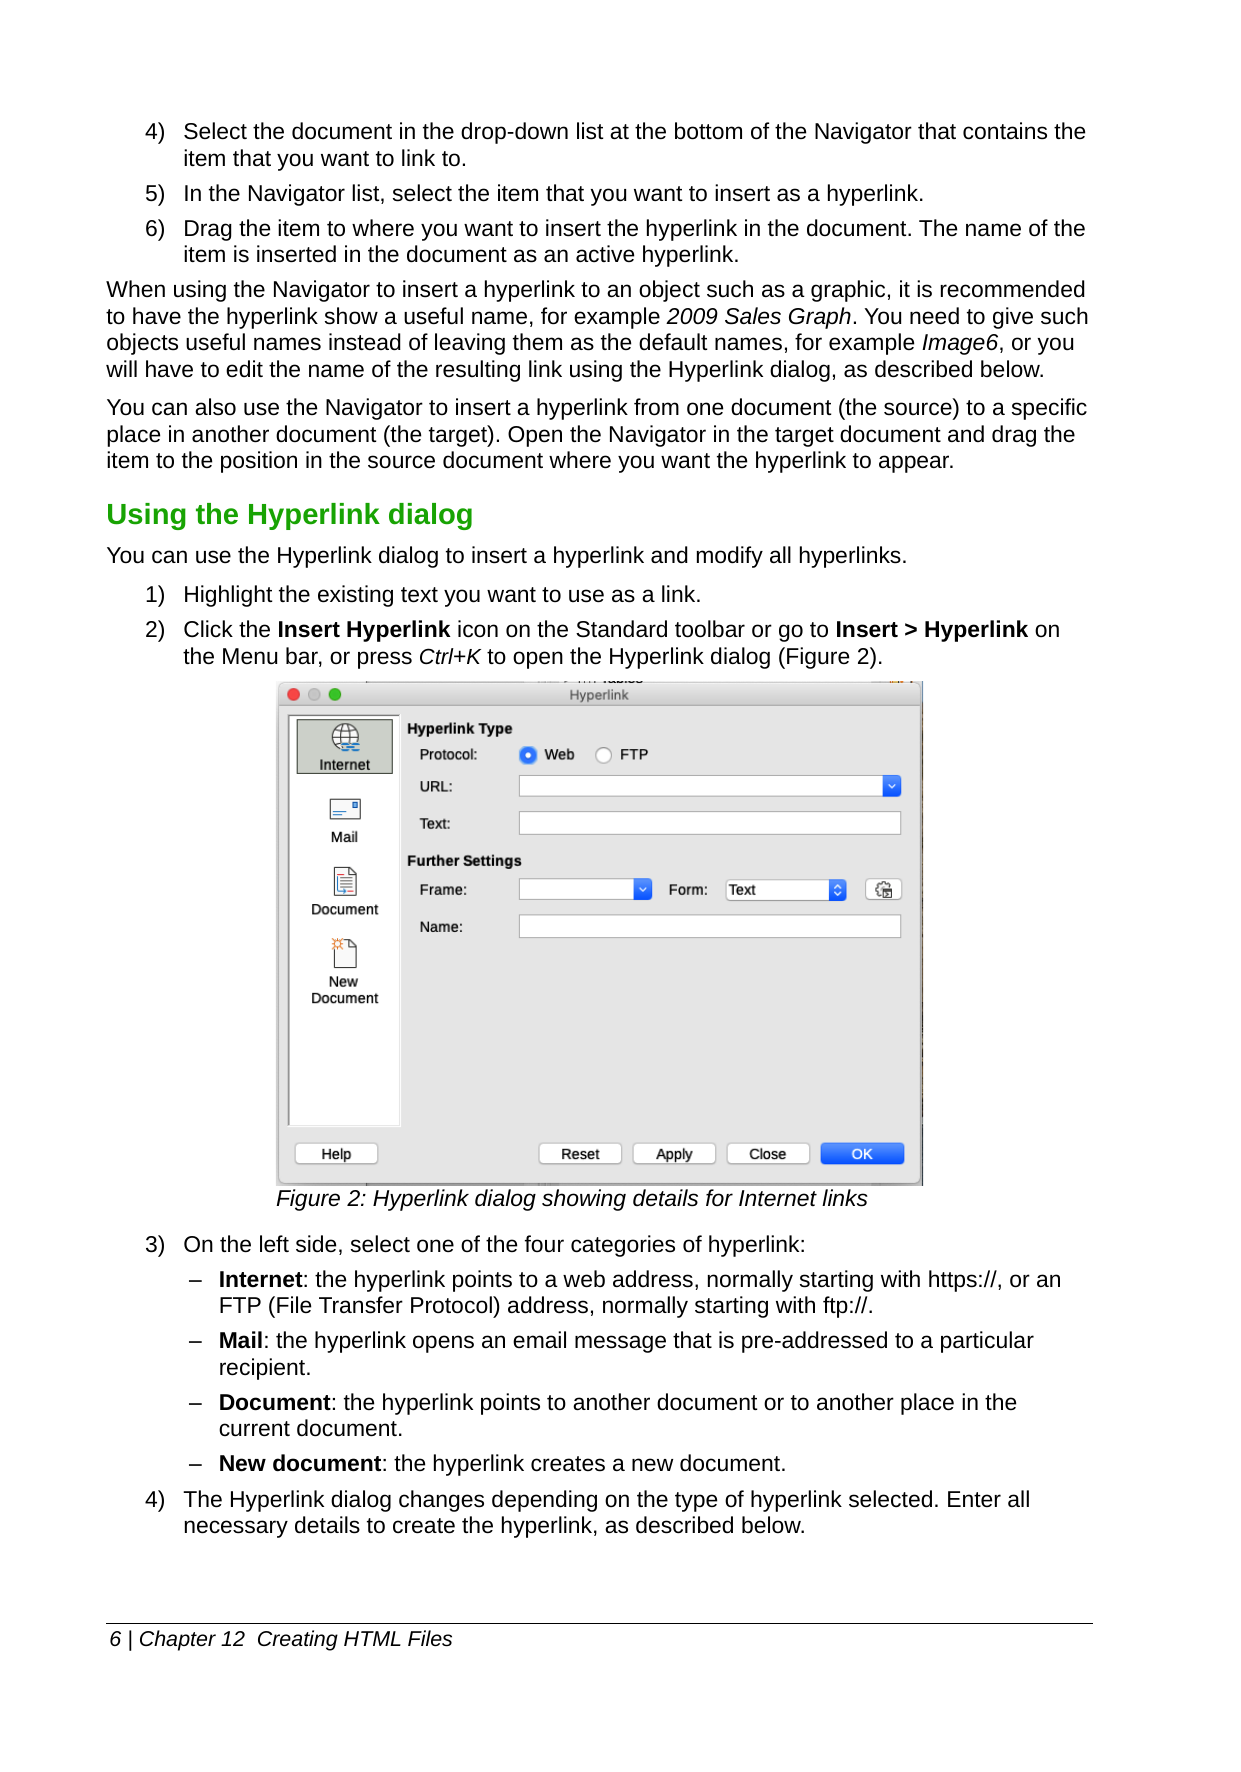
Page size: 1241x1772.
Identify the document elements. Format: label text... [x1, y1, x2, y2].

list Select the document in the drop-down list at the bottom of the Navigator that contains the item that you want to link to. [165, 118, 1093, 171]
list New document: the hyperlink creates a new document. [189, 1450, 1093, 1477]
list Highlight the existing text you want to use as a link. [165, 581, 1093, 608]
text When using the Navigator to insert a hyperlink to an object such as a graphic, it is recommended to have the hyperlink show a useful name, for example 2009 Sales Graph. You need to give such objects useful names instead of leaving them as the default names, for example Image6, or you will have to edit the name of the resulting link using the Hyperlink dialog, as described below. [106, 276, 1093, 382]
list On the left side, select one of the four categories of hyperlink: [165, 1231, 1093, 1257]
list You can use the Hyperlink dialog to insert a hyperlink and modify all hyperlinks. [106, 542, 1093, 569]
list Document: the hyperlink points to another document or to another place in the current document. [189, 1389, 1093, 1442]
list Click the Insert Hyperlink icon on the Standard toolbar or go to Insert > Hyperlink on the Menu bar, or press Ctrl+K to open the Hyperlink dialog (Figure 2). [165, 616, 1093, 669]
list Mail: the hyperlink opens an email message that is pre-addressed to a particular recipient. [189, 1327, 1093, 1380]
text Figure 2: Hyperlink dialog showing details for Internet links [276, 1186, 923, 1211]
text You can also use the Navigator to insert a hyperlink from one document (the source) to a specific place in another document (the target). Open the Navigator in the target document and drag the item to the position in the source document where you want the hyperlink to appear. [106, 394, 1093, 473]
list Internet: the hyperlink points to a web address, normally starting with https://, or an FTP (File Transfer Protocol) address, normally starting with ftp://. [189, 1266, 1093, 1318]
list Drag the item to where you want to insert the hyperlink in the document. The name of the item is inserted in the document as an active hyperlink. [165, 215, 1093, 268]
list The Hyperlink dialog changes depending on the type of hyperlink selected. Enter all necessary details to create the hyperlink, as described below. [165, 1486, 1093, 1538]
subtitle Using the Hyperlink dialog [106, 497, 1093, 531]
list In the Navigator list, select the item that you want to insert as a hyperlink. [165, 180, 1093, 206]
picture [275, 681, 924, 1186]
